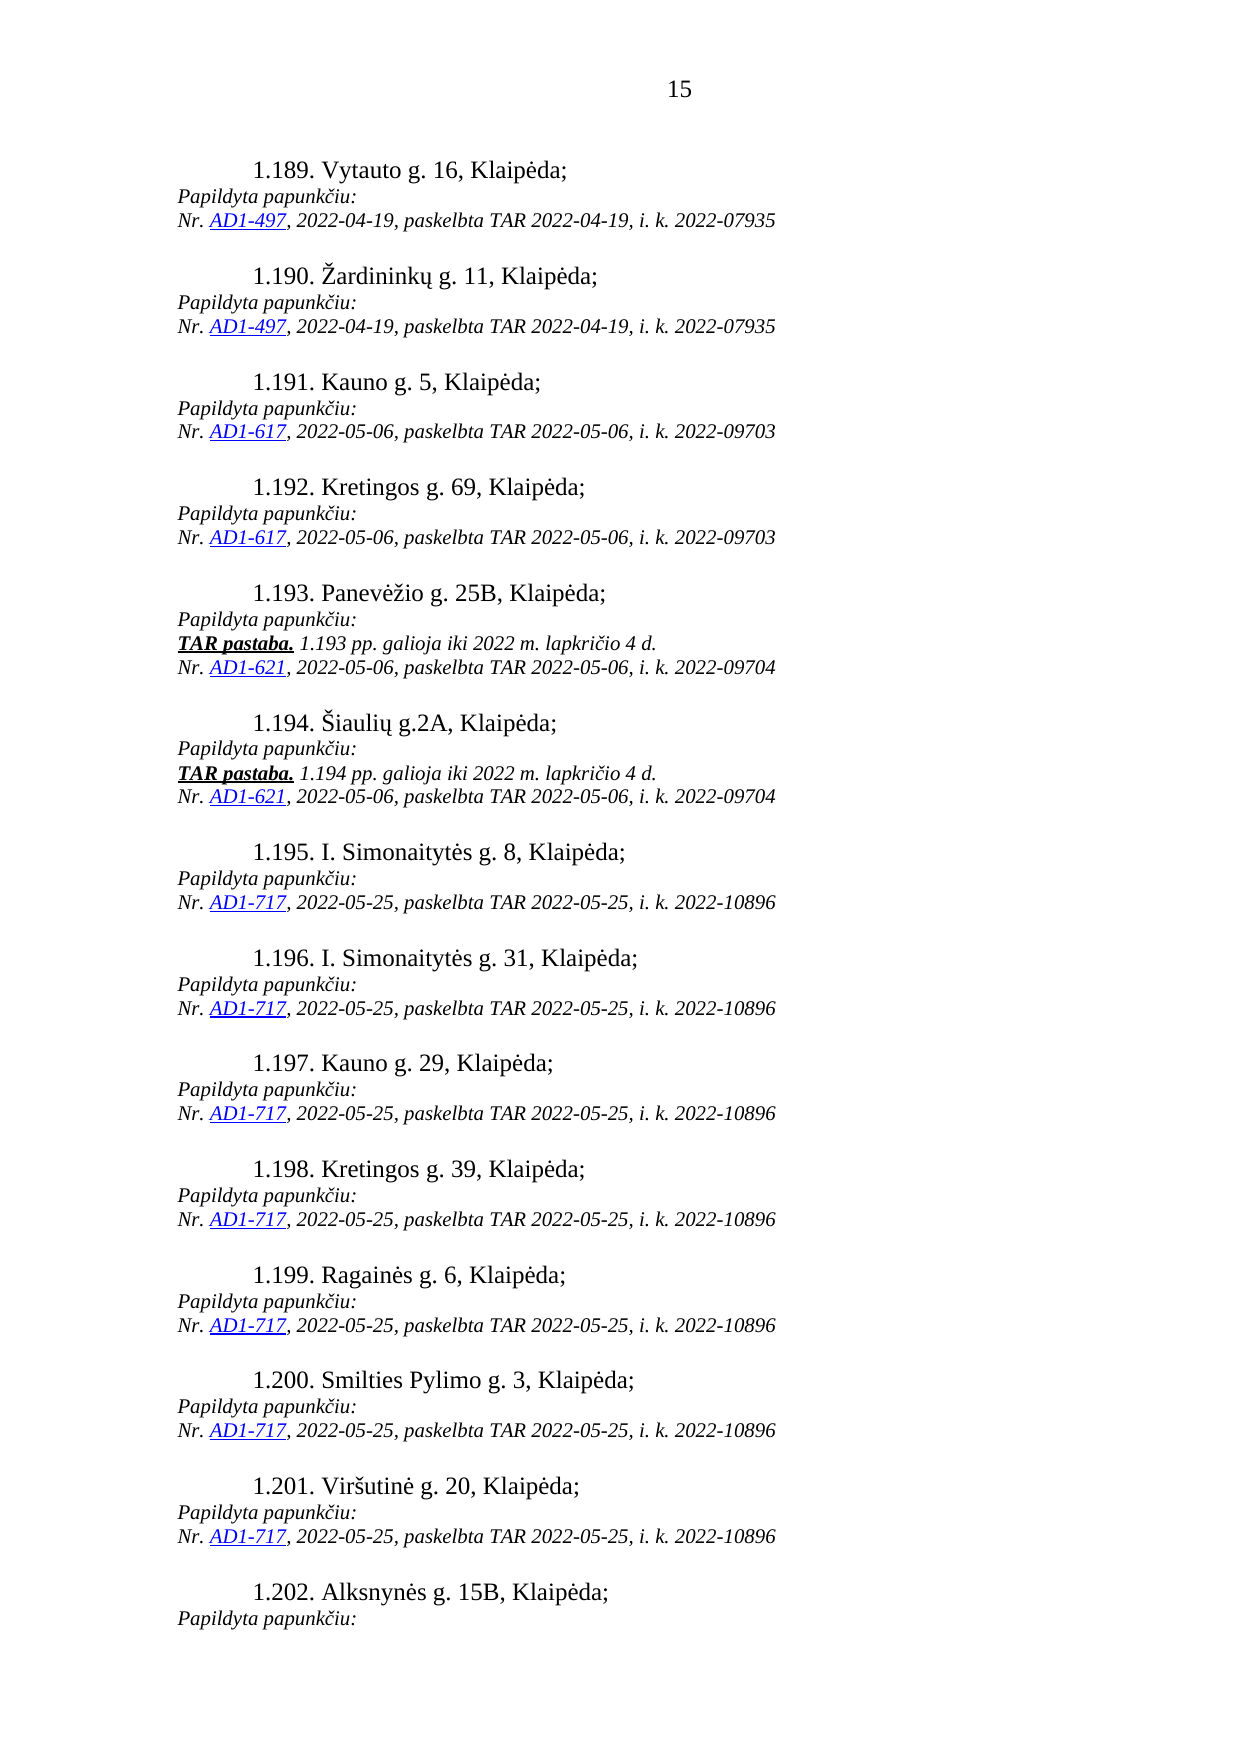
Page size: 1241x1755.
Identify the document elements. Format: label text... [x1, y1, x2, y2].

text Nr. AD1-497, 2022-04-19, paskelbta TAR 2022-04-19, i. k. 2022-07935 [177, 208, 1181, 232]
text 1.192. Kretingos g. 69, Klaipėda; [177, 472, 1181, 501]
text Papildyta papunkčiu: [177, 866, 1181, 890]
text Papildyta papunkčiu: [177, 1500, 1181, 1524]
text Papildyta papunkčiu: [177, 1077, 1181, 1101]
text Nr. AD1-717, 2022-05-25, paskelbta TAR 2022-05-25, i. k. 2022-10896 [177, 1101, 1181, 1125]
text Nr. AD1-717, 2022-05-25, paskelbta TAR 2022-05-25, i. k. 2022-10896 [177, 1313, 1181, 1337]
text Nr. AD1-617, 2022-05-06, paskelbta TAR 2022-05-06, i. k. 2022-09703 [177, 525, 1181, 549]
text Nr. AD1-717, 2022-05-25, paskelbta TAR 2022-05-25, i. k. 2022-10896 [177, 1207, 1181, 1231]
text 1.198. Kretingos g. 39, Klaipėda; [177, 1154, 1181, 1183]
text Papildyta papunkčiu: [177, 972, 1181, 996]
text Nr. AD1-621, 2022-05-06, paskelbta TAR 2022-05-06, i. k. 2022-09704 [177, 655, 1181, 679]
text Papildyta papunkčiu: [177, 1605, 1181, 1629]
text 1.202. Alksnynės g. 15B, Klaipėda; [177, 1577, 1181, 1605]
text TAR pastaba. 1.194 pp. galioja iki 2022 m. lapkričio 4 d. [177, 760, 1181, 784]
text Nr. AD1-621, 2022-05-06, paskelbta TAR 2022-05-06, i. k. 2022-09704 [177, 784, 1181, 808]
text 1.200. Smilties Pylimo g. 3, Klaipėda; [177, 1365, 1181, 1394]
text 1.193. Panevėžio g. 25B, Klaipėda; [177, 578, 1181, 607]
text Nr. AD1-717, 2022-05-25, paskelbta TAR 2022-05-25, i. k. 2022-10896 [177, 1524, 1181, 1548]
text Papildyta papunkčiu: [177, 736, 1181, 760]
text Papildyta papunkčiu: [177, 184, 1181, 208]
text Nr. AD1-717, 2022-05-25, paskelbta TAR 2022-05-25, i. k. 2022-10896 [177, 1418, 1181, 1442]
text TAR pastaba. 1.193 pp. galioja iki 2022 m. lapkričio 4 d. [177, 631, 1181, 655]
text Papildyta papunkčiu: [177, 1183, 1181, 1207]
text Nr. AD1-497, 2022-04-19, paskelbta TAR 2022-04-19, i. k. 2022-07935 [177, 314, 1181, 338]
text 1.201. Viršutinė g. 20, Klaipėda; [177, 1471, 1181, 1500]
text Papildyta papunkčiu: [177, 1394, 1181, 1418]
text 1.197. Kauno g. 29, Klaipėda; [177, 1048, 1181, 1077]
text Papildyta papunkčiu: [177, 290, 1181, 314]
text 1.189. Vytauto g. 16, Klaipėda; [177, 155, 1181, 184]
text Papildyta papunkčiu: [177, 1288, 1181, 1313]
text 1.191. Kauno g. 5, Klaipėda; [177, 367, 1181, 395]
text Papildyta papunkčiu: [177, 607, 1181, 631]
text 1.199. Ragainės g. 6, Klaipėda; [177, 1260, 1181, 1288]
text Papildyta papunkčiu: [177, 501, 1181, 525]
text 1.195. I. Simonaitytės g. 8, Klaipėda; [177, 837, 1181, 866]
text Papildyta papunkčiu: [177, 395, 1181, 419]
text Nr. AD1-717, 2022-05-25, paskelbta TAR 2022-05-25, i. k. 2022-10896 [177, 996, 1181, 1020]
text Nr. AD1-717, 2022-05-25, paskelbta TAR 2022-05-25, i. k. 2022-10896 [177, 890, 1181, 914]
text 1.196. I. Simonaitytės g. 31, Klaipėda; [177, 943, 1181, 972]
text 1.194. Šiaulių g.2A, Klaipėda; [177, 708, 1181, 736]
text Nr. AD1-617, 2022-05-06, paskelbta TAR 2022-05-06, i. k. 2022-09703 [177, 419, 1181, 443]
text 1.190. Žardininkų g. 11, Klaipėda; [177, 261, 1181, 290]
